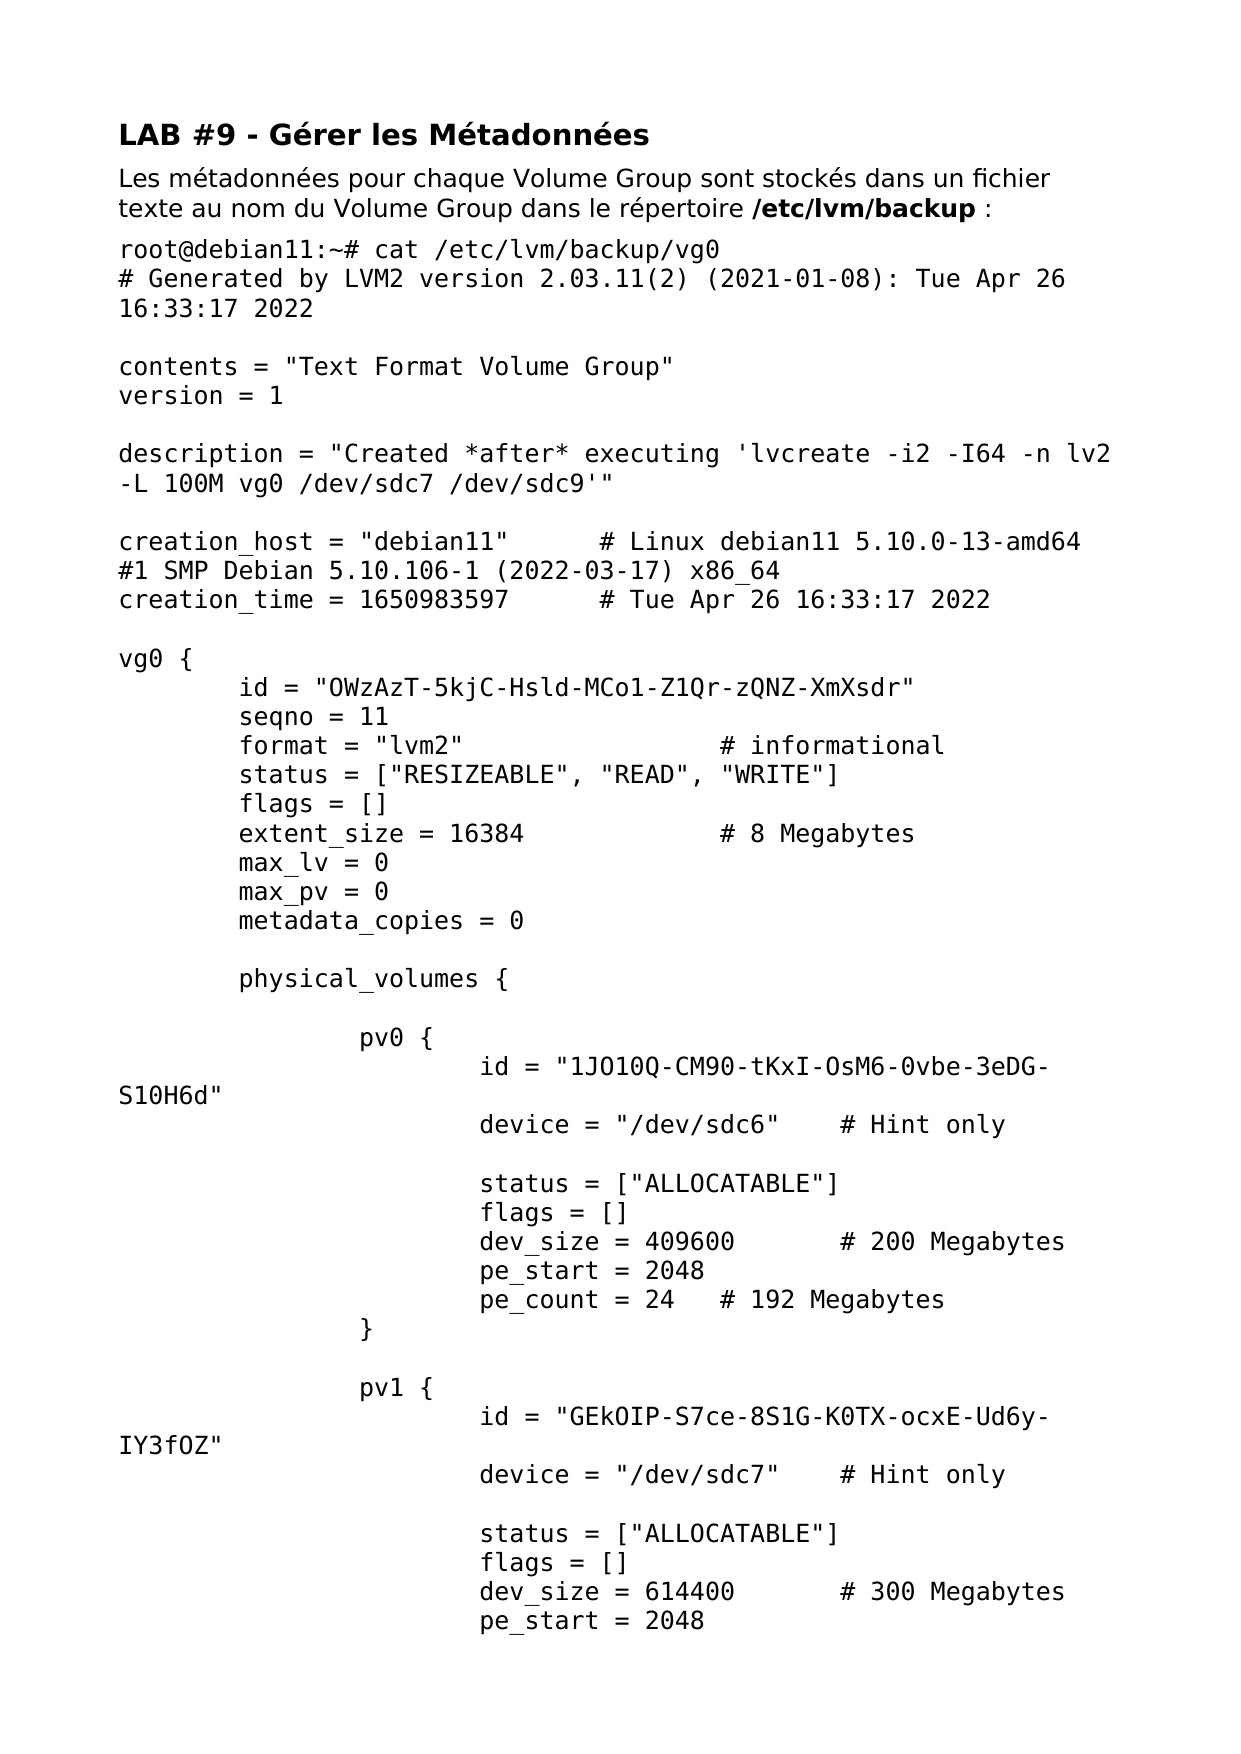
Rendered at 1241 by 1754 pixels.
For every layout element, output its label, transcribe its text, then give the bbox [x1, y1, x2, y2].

text root@debian11:~# cat /etc/lvm/backup/vg0 # Generated by LVM2 version 2.03.11(2) (2021-01-08): Tue Apr 26 16:33:17 2022 contents = "Text Format Volume Group" version = 1 description = "Created *after* executing 'lvcreate -i2 -I64 -n lv2 -L 100M vg0 /dev/sdc7 /dev/sdc9'" creation_host = "debian11" # Linux debian11 5.10.0-13-amd64 #1 SMP Debian 5.10.106-1 (2022-03-17) x86_64 creation_time = 1650983597 # Tue Apr 26 16:33:17 2022 vg0 { id = "OWzAzT-5kjC-Hsld-MCo1-Z1Qr-zQNZ-XmXsdr" seqno = 11 format = "lvm2" # informational status = ["RESIZEABLE", "READ", "WRITE"] flags = [] extent_size = 16384 # 8 Megabytes max_lv = 0 max_pv = 0 metadata_copies = 0 physical_volumes { pv0 { id = "1JO10Q-CM90-tKxI-OsM6-0vbe-3eDG-S10H6d" device = "/dev/sdc6" # Hint only status = ["ALLOCATABLE"] flags = [] dev_size = 409600 # 200 Megabytes pe_start = 2048 pe_count = 24 # 192 Megabytes } pv1 { id = "GEkOIP-S7ce-8S1G-K0TX-ocxE-Ud6y-IY3fOZ" device = "/dev/sdc7" # Hint only status = ["ALLOCATABLE"] flags = [] dev_size = 614400 # 300 Megabytes pe_start = 2048 [118, 235, 1122, 1635]
subtitle LAB #9 - Gérer les Métadonnées [118, 118, 1122, 152]
text Les métadonnées pour chaque Volume Group sont stockés dans un fichier texte au nom du Volume Group dans le répertoire /etc/lvm/backup : [118, 164, 1122, 223]
